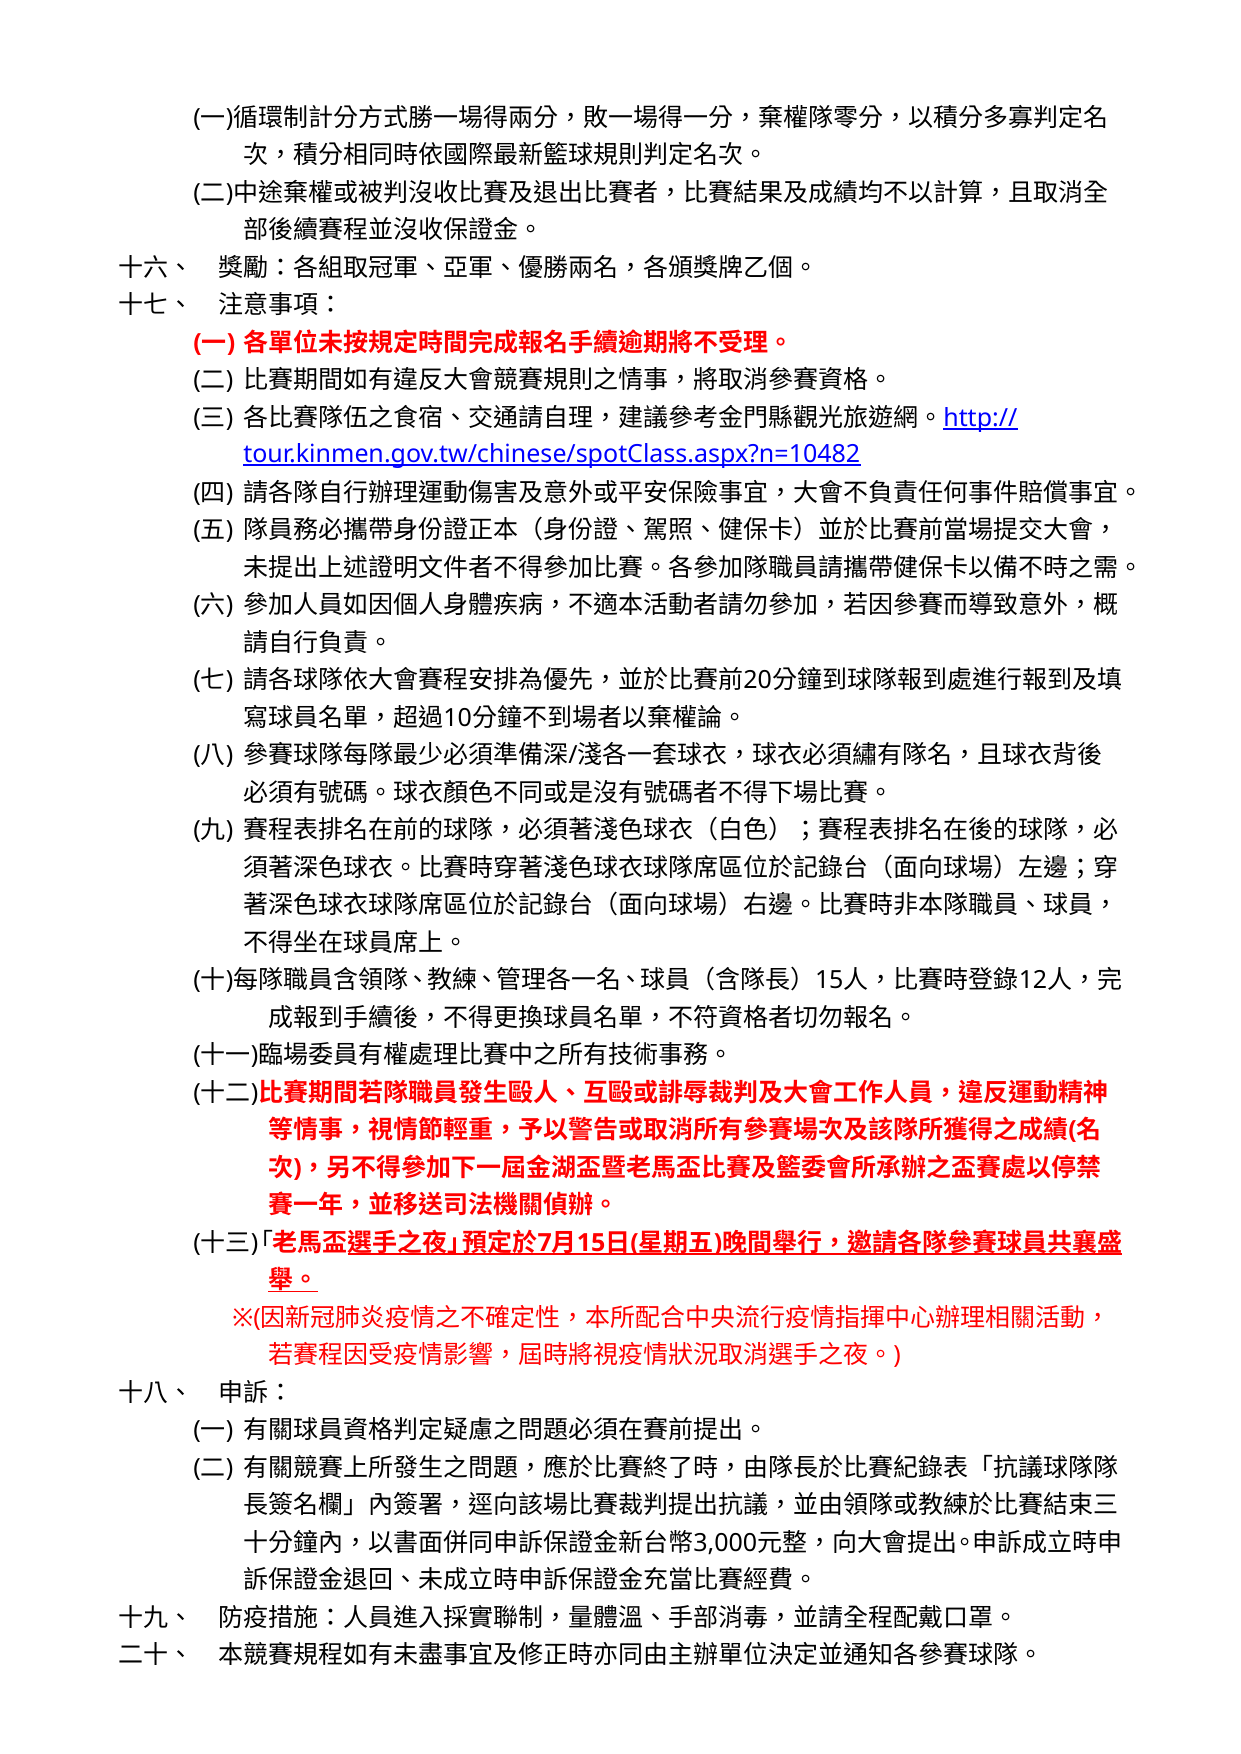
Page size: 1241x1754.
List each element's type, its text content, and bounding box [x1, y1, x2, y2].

list 參加人員如因個人身體疾病，不適本活動者請勿參加，若因參賽而導致意外，概請自行負責。 [193, 584, 1122, 659]
text ※(因新冠肺炎疫情之不確定性，本所配合中央流行疫情指揮中心辦理相關活動，若賽程因受疫情影響，屆時將視疫情狀況取消選手之夜。) [193, 1296, 1122, 1371]
list 各比賽隊伍之食宿、交通請自理，建議參考金門縣觀光旅遊網。http://tour.kinmen.gov.tw/chinese/spotClass.aspx?n=10482 [193, 396, 1122, 471]
list 隊員務必攜帶身份證正本（身份證、駕照、健保卡）並於比賽前當場提交大會，未提出上述證明文件者不得參加比賽。各參加隊職員請攜帶健保卡以備不時之需。 [193, 509, 1122, 584]
text (二)中途棄權或被判沒收比賽及退出比賽者，比賽結果及成績均不以計算，且取消全部後續賽程並沒收保證金。 [193, 171, 1122, 246]
list 注意事項： [118, 284, 1122, 321]
text (一)循環制計分方式勝一場得兩分，敗一場得一分，棄權隊零分，以積分多寡判定名次，積分相同時依國際最新籃球規則判定名次。 [193, 96, 1122, 171]
list 比賽期間如有違反大會競賽規則之情事，將取消參賽資格。 [193, 359, 1122, 396]
list 參賽球隊每隊最少必須準備深/淺各一套球衣，球衣必須繡有隊名，且球衣背後必須有號碼。球衣顏色不同或是沒有號碼者不得下場比賽。 [193, 734, 1122, 809]
list 請各隊自行辦理運動傷害及意外或平安保險事宜，大會不負責任何事件賠償事宜。 [193, 471, 1122, 509]
list 有關競賽上所發生之問題，應於比賽終了時，由隊長於比賽紀錄表「抗議球隊隊長簽名欄」內簽署，逕向該場比賽裁判提出抗議，並由領隊或教練於比賽結束三十分鐘內，以書面併同申訴保證金新台幣3,000元整，向大會提出。申訴成立時申訴保證金退回、未成立時申訴保證金充當比賽經費。 [193, 1446, 1122, 1596]
list 有關球員資格判定疑慮之問題必須在賽前提出。 [193, 1409, 1122, 1446]
list 請各球隊依大會賽程安排為優先，並於比賽前20分鐘到球隊報到處進行報到及填寫球員名單，超過10分鐘不到場者以棄權論。 [193, 659, 1122, 734]
text (十)每隊職員含領隊、教練、管理各一名、球員（含隊長）15人，比賽時登錄12人，完成報到手續後，不得更換球員名單，不符資格者切勿報名。 [193, 959, 1122, 1034]
text (十三)「老馬盃選手之夜」預定於7月15日(星期五)晚間舉行，邀請各隊參賽球員共襄盛舉。 [193, 1221, 1122, 1296]
list 獎勵：各組取冠軍、亞軍、優勝兩名，各頒獎牌乙個。 [118, 246, 1122, 284]
text (十二)比賽期間若隊職員發生毆人、互毆或誹辱裁判及大會工作人員，違反運動精神等情事，視情節輕重，予以警告或取消所有參賽場次及該隊所獲得之成績(名次)，另不得參加下一屆金湖盃暨老馬盃比賽及籃委會所承辦之盃賽處以停禁賽一年，並移送司法機關偵辦。 [193, 1071, 1122, 1221]
list 本競賽規程如有未盡事宜及修正時亦同由主辦單位決定並通知各參賽球隊。 [118, 1634, 1122, 1671]
list 申訴： [118, 1371, 1122, 1409]
list 各單位未按規定時間完成報名手續逾期將不受理。 [193, 321, 1122, 359]
text (十一)臨場委員有權處理比賽中之所有技術事務。 [193, 1034, 1122, 1071]
list 賽程表排名在前的球隊，必須著淺色球衣（白色）；賽程表排名在後的球隊，必須著深色球衣。比賽時穿著淺色球衣球隊席區位於記錄台（面向球場）左邊；穿著深色球衣球隊席區位於記錄台（面向球場）右邊。比賽時非本隊職員、球員，不得坐在球員席上。 [193, 809, 1122, 959]
list 防疫措施：人員進入採實聯制，量體溫、手部消毒，並請全程配戴口罩。 [118, 1596, 1122, 1634]
